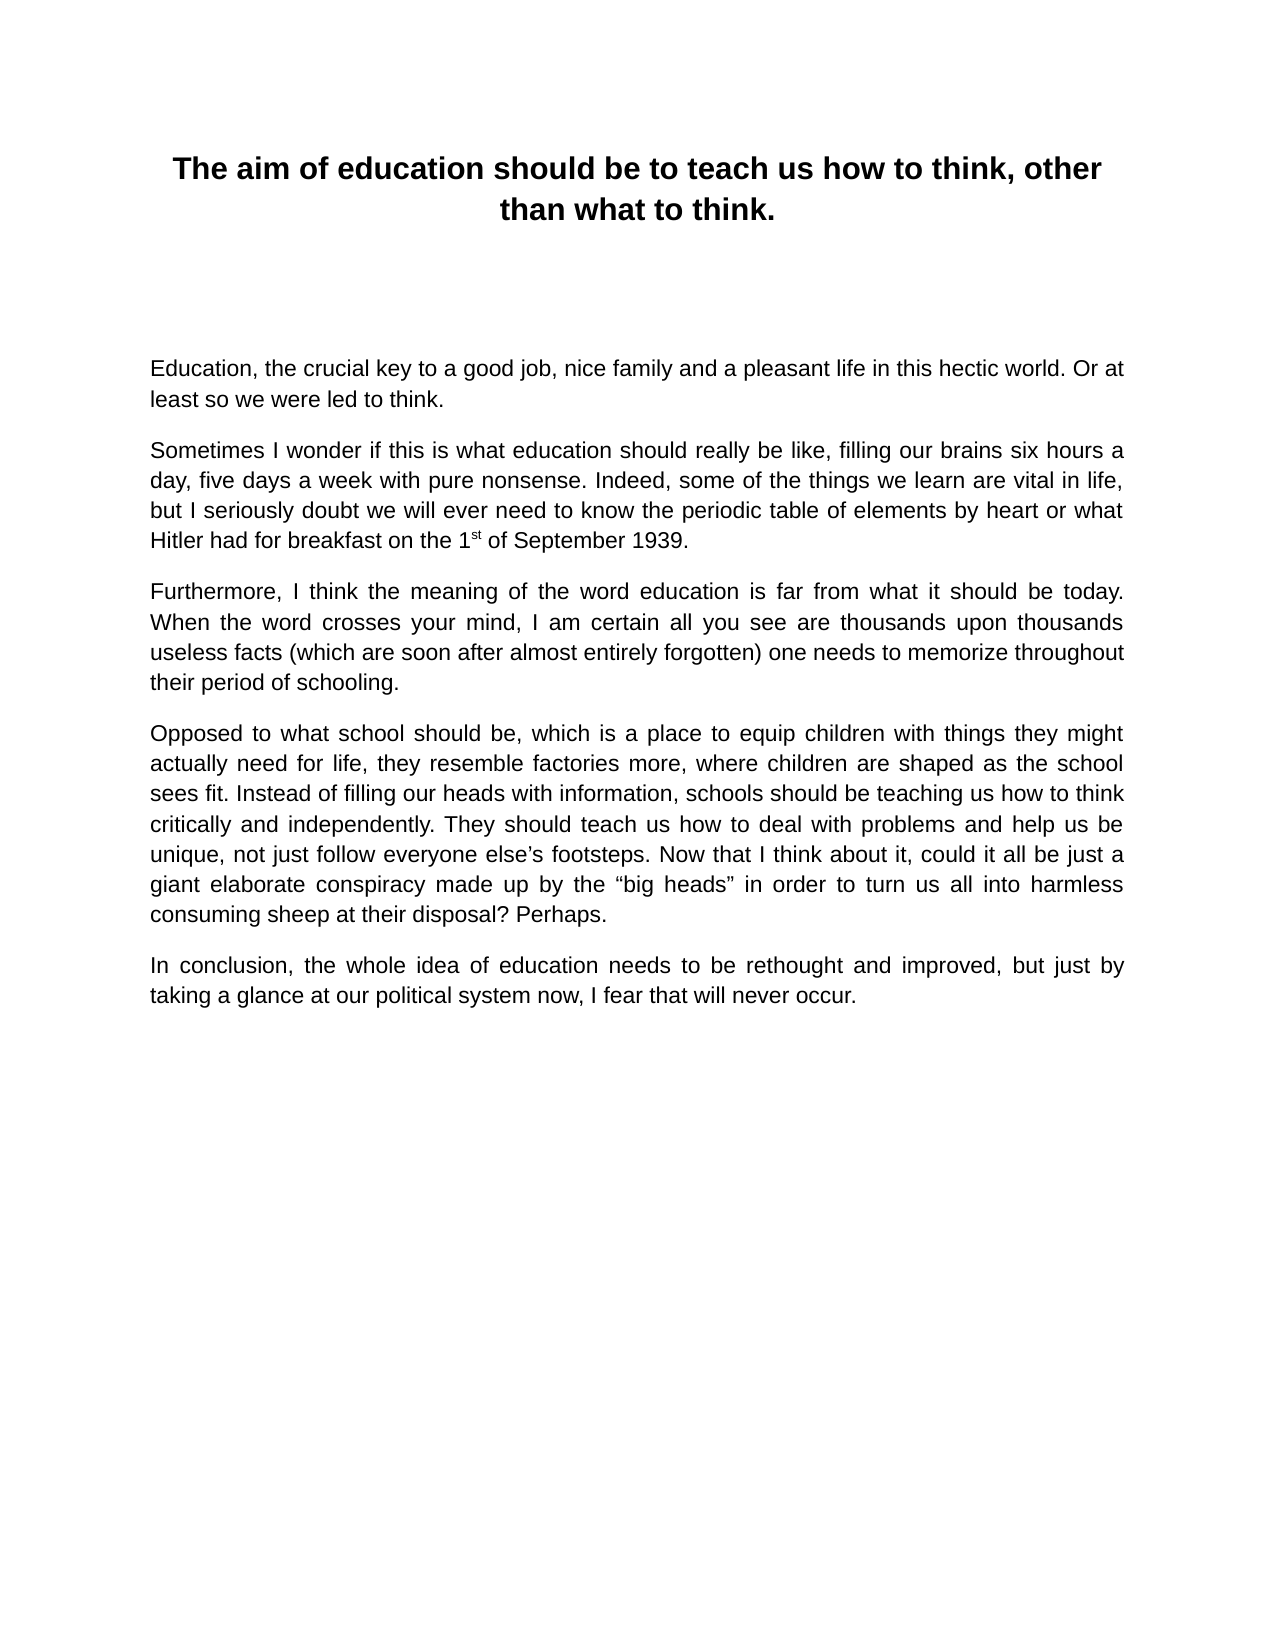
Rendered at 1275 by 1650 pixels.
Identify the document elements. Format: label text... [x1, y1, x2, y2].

text The aim of education should be to teach us how to think, other than what to think. [150, 150, 1125, 227]
text Furthermore, I think the meaning of the word education is far from what it should be today. When the word crosses your mind, I am certain all you see are thousands upon thousands useless facts (which are soon after almost entirely forgotten) one needs to memorize throughout their period of schooling. [150, 578, 1125, 695]
text Opposed to what school should be, which is a place to equip children with things they might actually need for life, they resemble factories more, where children are shaped as the school sees fit. Instead of filling our heads with information, schools should be teaching us how to think critically and independently. They should teach us how to deal with problems and help us be unique, not just follow everyone else’s footsteps. Now that I think about it, could it all be just a giant elaborate conspiracy made up by the “big heads” in order to turn us all into harmless consuming sheep at their disposal? Perhaps. [150, 720, 1125, 928]
text In conclusion, the whole idea of education needs to be rethought and improved, but just by taking a glance at our political system now, I fear that will never occur. [150, 952, 1125, 1009]
text Education, the crucial key to a good job, nice family and a pleasant life in this hectic world. Or at least so we were led to think. [150, 355, 1125, 412]
text Sometimes I wonder if this is what education should really be like, filling our brains six hours a day, five days a week with pure nonsense. Indeed, some of the things we learn are vital in life, but I seriously doubt we will ever need to know the periodic table of elements by heart or what Hitler had for breakfast on the 1st of September 1939. [150, 437, 1125, 554]
